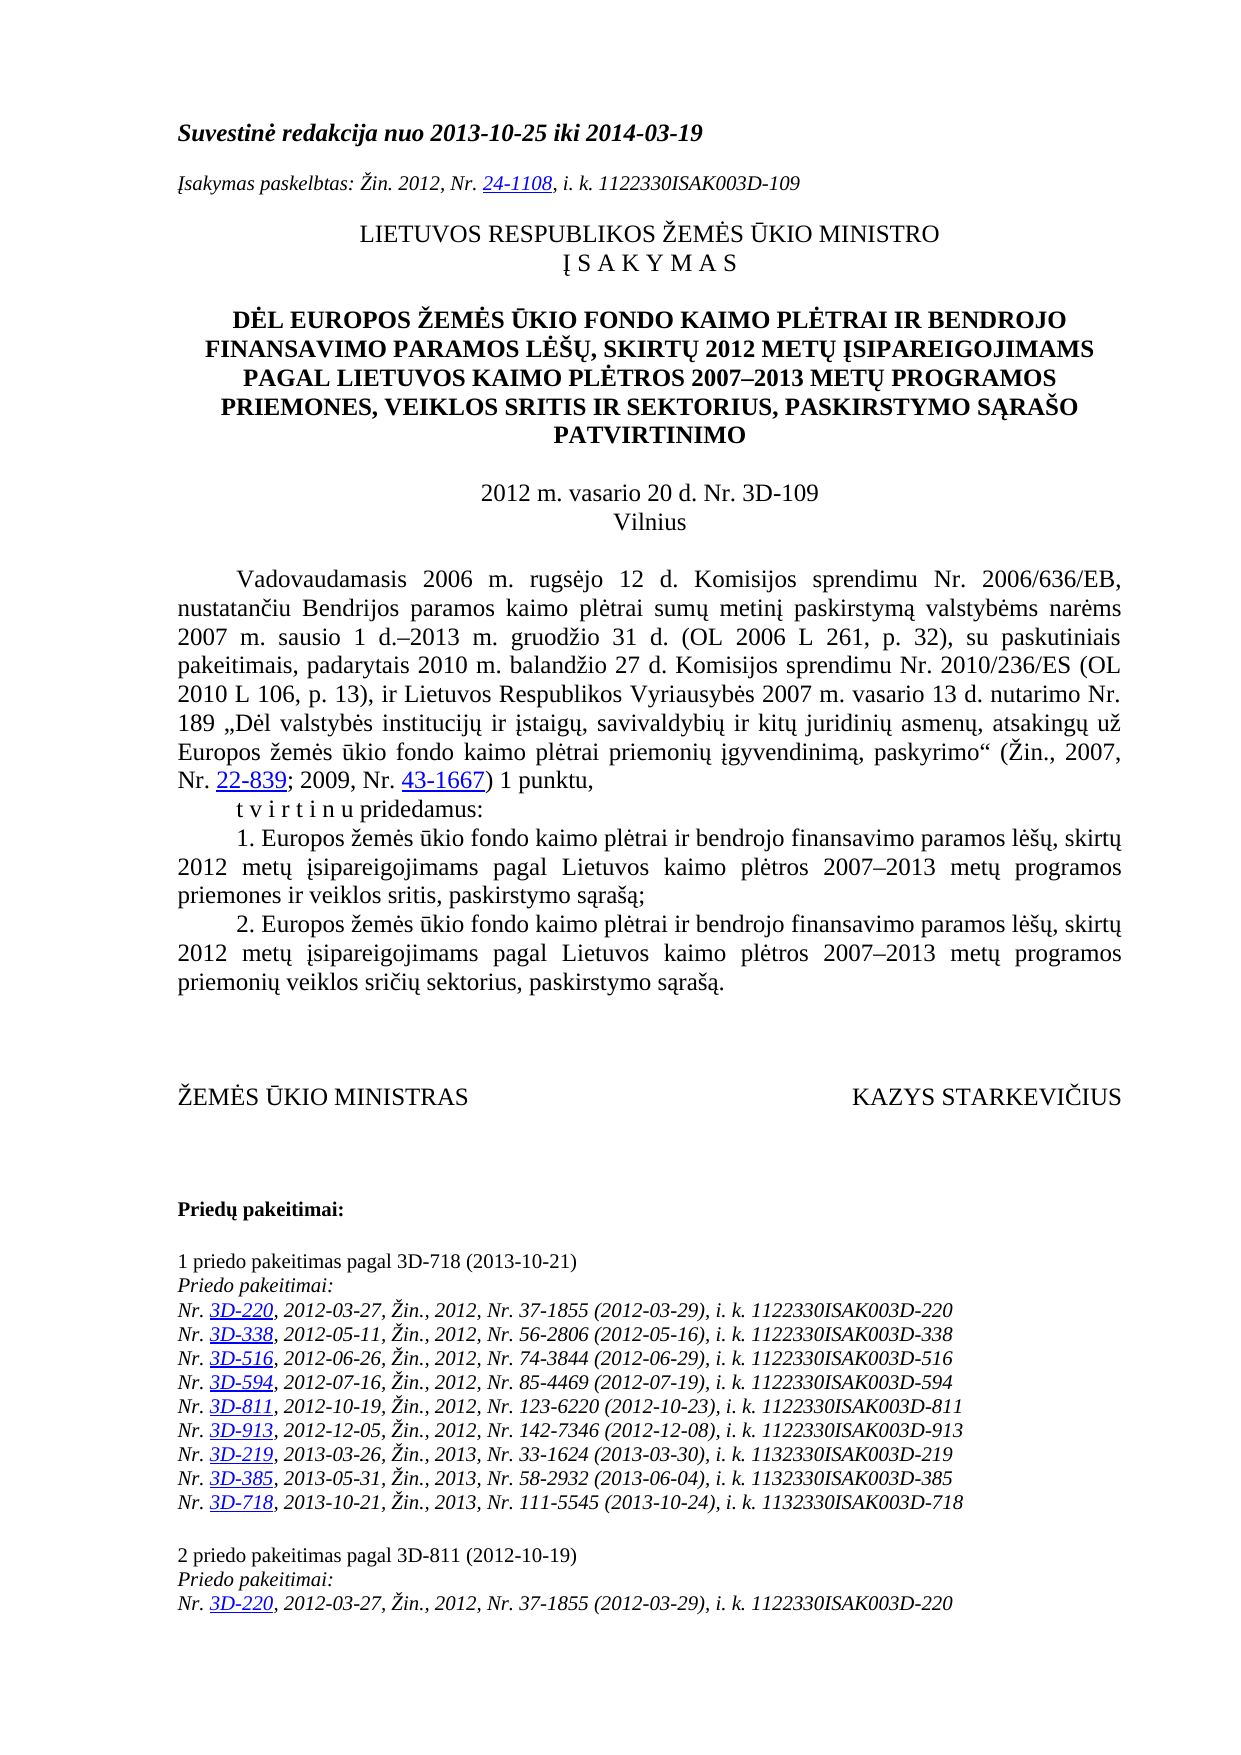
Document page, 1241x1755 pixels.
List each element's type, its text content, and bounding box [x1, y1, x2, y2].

text Nr. 3D-338, 2012-05-11, Žin., 2012, Nr. 56-2806 (2012-05-16), i. k. 1122330ISAK003D-338 [177, 1322, 1122, 1346]
text 1 priedo pakeitimas pagal 3D-718 (2013-10-21) [177, 1249, 1122, 1273]
text 2012 m. vasario 20 d. Nr. 3D-109 [177, 478, 1122, 507]
text Priedo pakeitimai: [177, 1273, 1122, 1297]
text 2 priedo pakeitimas pagal 3D-811 (2012-10-19) [177, 1543, 1122, 1567]
text Vadovaudamasis 2006 m. rugsėjo 12 d. Komisijos sprendimu Nr. 2006/636/EB, nustatančiu Bendrijos paramos kaimo plėtrai sumų metinį paskirstymą valstybėms narėms 2007 m. sausio 1 d.–2013 m. gruodžio 31 d. (OL 2006 L 261, p. 32), su paskutiniais pakeitimais, padarytais 2010 m. balandžio 27 d. Komisijos sprendimu Nr. 2010/236/ES (OL 2010 L 106, p. 13), ir Lietuvos Respublikos Vyriausybės 2007 m. vasario 13 d. nutarimo Nr. 189 „Dėl valstybės institucijų ir įstaigų, savivaldybių ir kitų juridinių asmenų, atsakingų už Europos žemės ūkio fondo kaimo plėtrai priemonių įgyvendinimą, paskyrimo“ (Žin., 2007, Nr. 22-839; 2009, Nr. 43-1667) 1 punktu, [177, 564, 1122, 794]
text 2. Europos žemės ūkio fondo kaimo plėtrai ir bendrojo finansavimo paramos lėšų, skirtų 2012 metų įsipareigojimams pagal Lietuvos kaimo plėtros 2007–2013 metų programos priemonių veiklos sričių sektorius, paskirstymo sąrašą. [177, 909, 1122, 995]
text 1. Europos žemės ūkio fondo kaimo plėtrai ir bendrojo finansavimo paramos lėšų, skirtų 2012 metų įsipareigojimams pagal Lietuvos kaimo plėtros 2007–2013 metų programos priemones ir veiklos sritis, paskirstymo sąrašą; [177, 823, 1122, 909]
text Priedų pakeitimai: [177, 1197, 1122, 1221]
text Priedo pakeitimai: [177, 1567, 1122, 1591]
text LIETUVOS RESPUBLIKOS ŽEMĖS ŪKIO MINISTRO [177, 219, 1122, 248]
text Į S A K Y M A S [177, 248, 1122, 277]
text Nr. 3D-385, 2013-05-31, Žin., 2013, Nr. 58-2932 (2013-06-04), i. k. 1132330ISAK003D-385 [177, 1466, 1122, 1490]
text Įsakymas paskelbtas: Žin. 2012, Nr. 24-1108, i. k. 1122330ISAK003D-109 [177, 171, 1122, 195]
text Nr. 3D-220, 2012-03-27, Žin., 2012, Nr. 37-1855 (2012-03-29), i. k. 1122330ISAK003D-220 [177, 1591, 1122, 1615]
text Nr. 3D-219, 2013-03-26, Žin., 2013, Nr. 33-1624 (2013-03-30), i. k. 1132330ISAK003D-219 [177, 1442, 1122, 1466]
text Žemės ūkio ministras Kazys Starkevičius [177, 1082, 1122, 1110]
text Nr. 3D-718, 2013-10-21, Žin., 2013, Nr. 111-5545 (2013-10-24), i. k. 1132330ISAK003D-718 [177, 1490, 1122, 1514]
text DĖL EUROPOS ŽEMĖS ŪKIO FONDO KAIMO PLĖTRAI IR BENDROJO FINANSAVIMO PARAMOS LĖŠŲ, SKIRTŲ 2012 METŲ ĮSIPAREIGOJIMAMS PAGAL LIETUVOS KAIMO PLĖTROS 2007–2013 METŲ PROGRAMOS PRIEMONES, VEIKLOS SRITIS IR SEKTORIUS, PASKIRSTYMO sąrašo PAtvirtinimo [177, 305, 1122, 449]
text Vilnius [177, 507, 1122, 535]
text Nr. 3D-913, 2012-12-05, Žin., 2012, Nr. 142-7346 (2012-12-08), i. k. 1122330ISAK003D-913 [177, 1418, 1122, 1442]
text Nr. 3D-811, 2012-10-19, Žin., 2012, Nr. 123-6220 (2012-10-23), i. k. 1122330ISAK003D-811 [177, 1394, 1122, 1418]
text t v i r t i n u pridedamus: [177, 794, 1122, 823]
text Nr. 3D-516, 2012-06-26, Žin., 2012, Nr. 74-3844 (2012-06-29), i. k. 1122330ISAK003D-516 [177, 1346, 1122, 1370]
text Nr. 3D-220, 2012-03-27, Žin., 2012, Nr. 37-1855 (2012-03-29), i. k. 1122330ISAK003D-220 [177, 1297, 1122, 1322]
text Nr. 3D-594, 2012-07-16, Žin., 2012, Nr. 85-4469 (2012-07-19), i. k. 1122330ISAK003D-594 [177, 1370, 1122, 1394]
text Suvestinė redakcija nuo 2013-10-25 iki 2014-03-19 [177, 118, 1122, 147]
